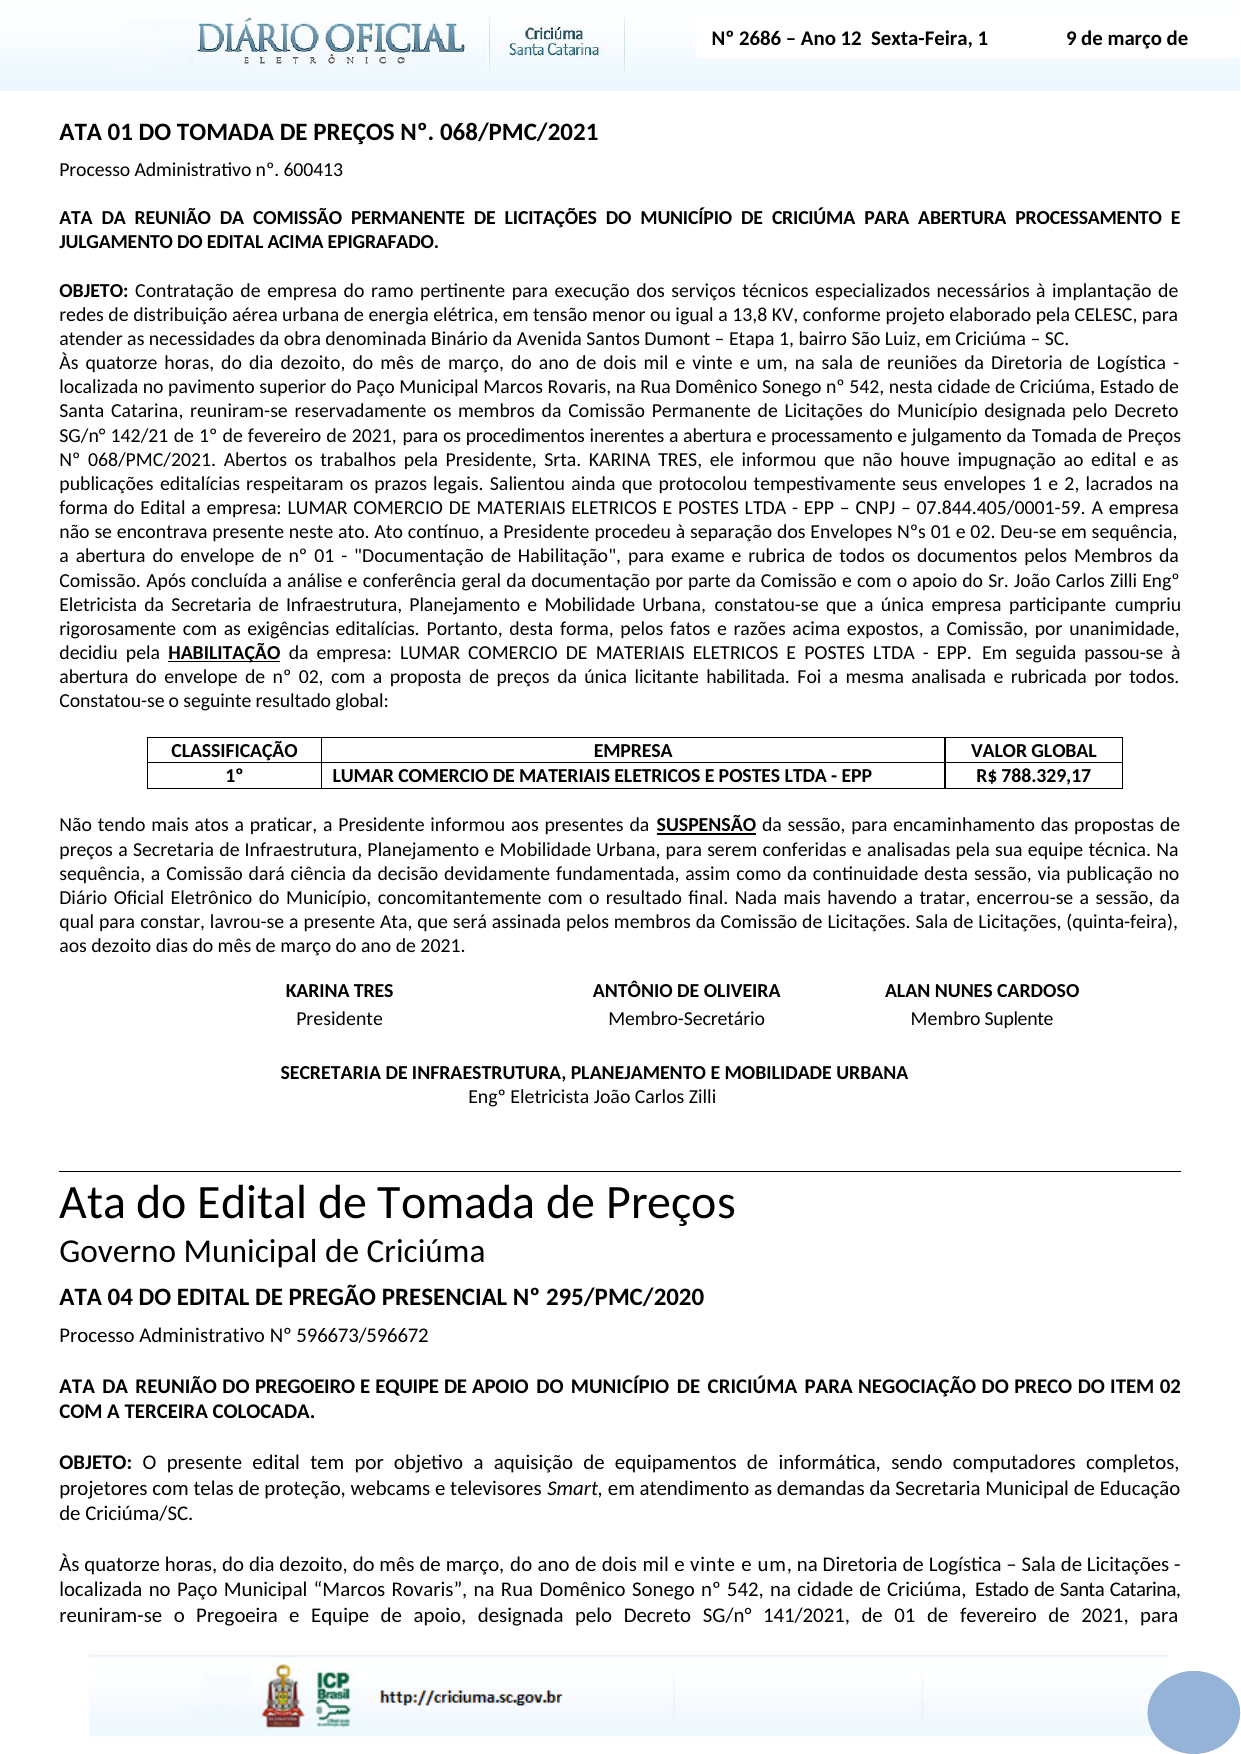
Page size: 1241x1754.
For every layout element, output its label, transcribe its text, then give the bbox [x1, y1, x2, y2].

text Às quatorze horas, do dia dezoito, do mês de março, do ano de dois mil e vinte e um, na sala de reuniões da Diretoria de Logística - localizada no pavimento superior do Paço Municipal Marcos Rovaris, na Rua Domênico Sonego nº 542, nesta cidade de Criciúma, Estado de Santa Catarina, reuniram-se reservadamente os membros da Comissão Permanente de Licitações do Município designada pelo Decreto SG/n° 142/21 de 1º de fevereiro de 2021, para os procedimentos inerentes a abertura e processamento e julgamento da Tomada de Preços Nº 068/PMC/2021. Abertos os trabalhos pela Presidente, Srta. KARINA TRES, ele informou que não houve impugnação ao edital e as publicações editalícias respeitaram os prazos legais. Salientou ainda que protocolou tempestivamente seus envelopes 1 e 2, lacrados na forma do Edital a empresa: LUMAR COMERCIO DE MATERIAIS ELETRICOS E POSTES LTDA - EPP – CNPJ – 07.844.405/0001-59. A empresa não se encontrava presente neste ato. Ato contínuo, a Presidente procedeu à separação dos Envelopes Nºs 01 e 02. Deu-se em sequência, a abertura do envelope de nº 01 - "Documentação de Habilitação", para exame e rubrica de todos os documentos pelos Membros da Comissão. Após concluída a análise e conferência geral da documentação por parte da Comissão e com o apoio do Sr. João Carlos Zilli Engº Eletricista da Secretaria de Infraestrutura, Planejamento e Mobilidade Urbana, constatou-se que a única empresa participante cumpriu rigorosamente com as exigências editalícias. Portanto, desta forma, pelos fatos e razões acima expostos, a Comissão, por unanimidade, decidiu pela HABILITAÇÃO da empresa: LUMAR COMERCIO DE MATERIAIS ELETRICOS E POSTES LTDA - EPP. Em seguida passou-se à abertura do envelope de nº 02, com a proposta de preços da única licitante habilitada. Foi a mesma analisada e rubricada por todos. Constatou-se o seguinte resultado global: [59, 350, 1181, 713]
text ATA 04 DO EDITAL DE PREGÃO PRESENCIAL Nº 295/PMC/2020 [59, 1281, 1181, 1312]
text Engº Eletricista João Carlos Zilli [246, 1084, 943, 1108]
text Processo Administrativo Nº 596673/596672 [59, 1322, 1181, 1348]
table_cell Membro Suplente [856, 1006, 1108, 1034]
text Não tendo mais atos a praticar, a Presidente informou aos presentes da SUSPENSÃO da sessão, para encaminhamento das propostas de preços a Secretaria de Infraestrutura, Planejamento e Mobilidade Urbana, para serem conferidas e analisadas pela sua equipe técnica. Na sequência, a Comissão dará ciência da decisão devidamente fundamentada, assim como da continuidade desta sessão, via publicação no Diário Oficial Eletrônico do Município, concomitantemente com o resultado final. Nada mais havendo a tratar, encerrou-se a sessão, da qual para constar, lavrou-se a presente Ata, que será assinada pelos membros da Comissão de Licitações. Sala de Licitações, (quinta-feira), aos dezoito dias do mês de março do ano de 2021. [59, 813, 1181, 958]
table_header KARINA TRES [162, 978, 517, 1006]
text Às quatorze horas, do dia dezoito, do mês de março, do ano de dois mil e vinte e um, na Diretoria de Logística – Sala de Licitações - localizada no Paço Municipal “Marcos Rovaris”, na Rua Domênico Sonego nº 542, na cidade de Criciúma, Estado de Santa Catarina, reuniram-se o Pregoeira e Equipe de apoio, designada pelo Decreto SG/n° 141/2021, de 01 de fevereiro de 2021, para [59, 1551, 1181, 1627]
table_cell 1º [148, 763, 321, 787]
table_cell Presidente [162, 1006, 517, 1034]
text ATA DA REUNIÃO DO PREGOEIRO E EQUIPE DE APOIO DO MUNICÍPIO DE CRICIÚMA PARA NEGOCIAÇÃO DO PRECO DO ITEM 02 COM A TERCEIRA COLOCADA. [59, 1373, 1181, 1424]
table_header ANTÔNIO DE OLIVEIRA [517, 978, 856, 1006]
table_cell R$ 788.329,17 [946, 763, 1122, 787]
text Processo Administrativo nº. 600413 [59, 157, 1181, 181]
text OBJETO: Contratação de empresa do ramo pertinente para execução dos serviços técnicos especializados necessários à implantação de redes de distribuição aérea urbana de energia elétrica, em tensão menor ou igual a 13,8 KV, conforme projeto elaborado pela CELESC, para atender as necessidades da obra denominada Binário da Avenida Santos Dumont – Etapa 1, bairro São Luiz, em Criciúma – SC. [59, 278, 1181, 350]
text OBJETO: O presente edital tem por objetivo a aquisição de equipamentos de informática, sendo computadores completos, projetores com telas de proteção, webcams e televisores Smart, em atendimento as demandas da Secretaria Municipal de Educação de Criciúma/SC. [59, 1449, 1181, 1526]
table_cell Membro-Secretário [517, 1006, 856, 1034]
text ATA DA REUNIÃO DA COMISSÃO PERMANENTE DE LICITAÇÕES DO MUNICÍPIO DE CRICIÚMA PARA ABERTURA PROCESSAMENTO E JULGAMENTO DO EDITAL ACIMA EPIGRAFADO. [59, 205, 1181, 254]
text ATA 01 DO TOMADA DE PREÇOS Nº. 068/PMC/2021 [59, 116, 1181, 147]
table_header ALAN NUNES CARDOSO [856, 978, 1108, 1006]
table_header CLASSIFICAÇÃO [148, 738, 321, 762]
table_header EMPRESA [322, 738, 944, 762]
table_cell LUMAR COMERCIO DE MATERIAIS ELETRICOS E POSTES LTDA - EPP [322, 763, 944, 787]
text Ata do Edital de Tomada de Preços [59, 1172, 1181, 1230]
table_header VALOR GLOBAL [946, 738, 1122, 762]
text Governo Municipal de Criciúma [59, 1230, 1181, 1271]
text SECRETARIA DE INFRAESTRUTURA, PLANEJAMENTO E MOBILIDADE URBANA [246, 1060, 943, 1084]
